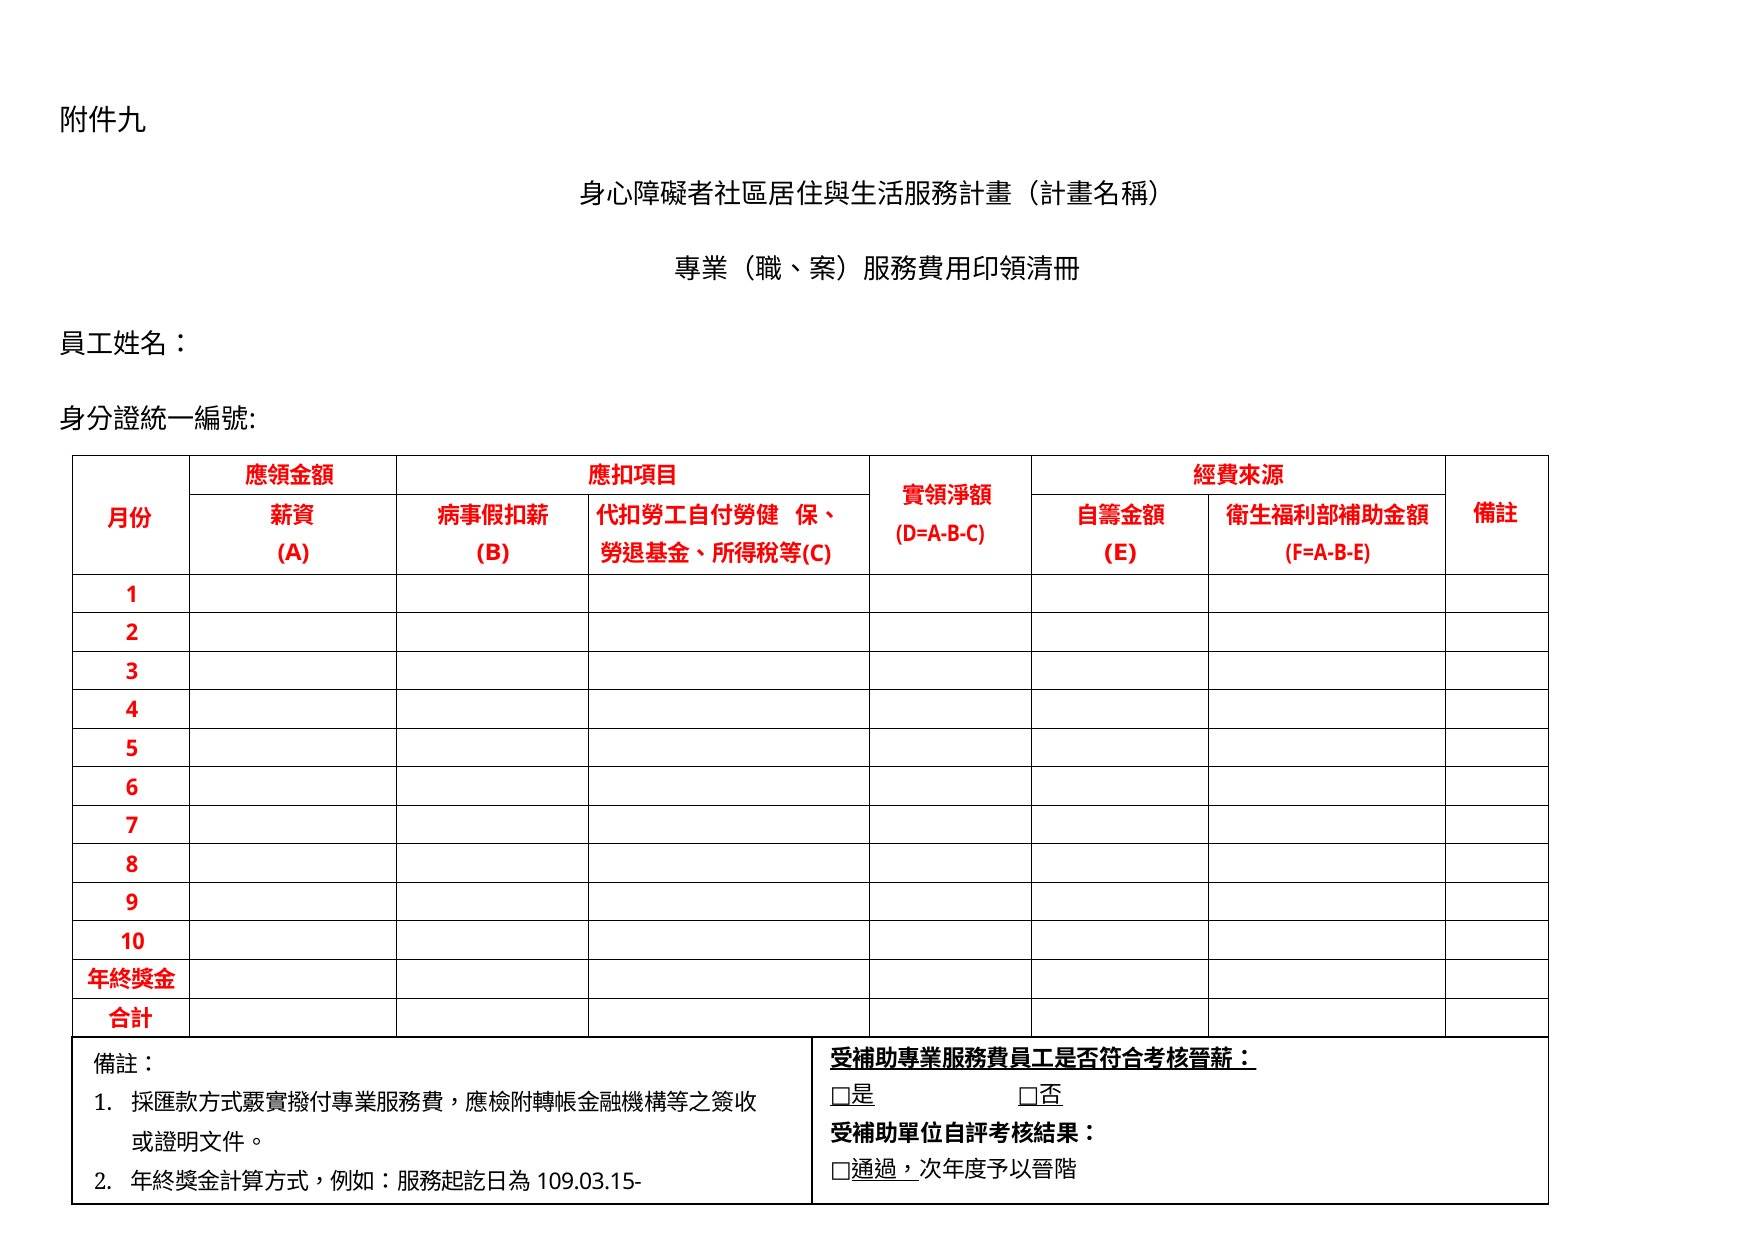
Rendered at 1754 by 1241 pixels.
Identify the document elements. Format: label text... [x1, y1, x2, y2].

table_cell [190, 844, 396, 882]
table_cell [1032, 767, 1208, 805]
table_cell [1032, 999, 1208, 1036]
table_cell [1446, 690, 1548, 728]
table_cell [190, 690, 396, 728]
table_cell [870, 921, 1031, 959]
text 專業（職、案）服務費用印領清冊 [59, 230, 1695, 305]
table_cell [397, 883, 588, 920]
table_cell [1446, 729, 1548, 766]
table_cell [589, 575, 869, 612]
table_cell [190, 883, 396, 920]
table_cell [1209, 767, 1445, 805]
table_cell [589, 921, 869, 959]
table_cell [870, 767, 1031, 805]
table_cell [397, 921, 588, 959]
table_cell [1032, 960, 1208, 997]
table_cell [397, 999, 588, 1036]
table_cell [1032, 806, 1208, 843]
table_cell [1446, 806, 1548, 843]
table_cell [870, 652, 1031, 689]
table_cell [870, 806, 1031, 843]
table_cell [190, 999, 396, 1036]
table_cell [870, 844, 1031, 882]
table_header 備註 [1446, 456, 1548, 573]
table_cell [190, 806, 396, 843]
table_cell 自籌金額 (E) [1032, 495, 1208, 573]
table_cell [190, 767, 396, 805]
table_cell [190, 960, 396, 997]
table_header 應扣項目 [397, 456, 869, 494]
table_cell [1032, 844, 1208, 882]
table_cell [1032, 652, 1208, 689]
text 身心障礙者社區居住與生活服務計畫（計畫名稱） [59, 155, 1695, 230]
table_cell [870, 999, 1031, 1036]
table_cell [870, 729, 1031, 766]
table_cell 備註： 採匯款方式覈實撥付專業服務費，應檢附轉帳金融機構等之簽收或證明文件。 年終獎金計算方式，例如：服務起訖日為 109.03.15- [73, 1038, 811, 1203]
table_cell [1209, 806, 1445, 843]
table_cell [589, 999, 869, 1036]
table_cell [397, 690, 588, 728]
table_cell [1446, 575, 1548, 612]
table_cell [870, 883, 1031, 920]
table_cell [1209, 844, 1445, 882]
table_cell [589, 613, 869, 651]
table_cell [190, 652, 396, 689]
table_cell [190, 613, 396, 651]
table_cell 3 [73, 652, 189, 689]
table_cell [1446, 652, 1548, 689]
table_cell 衛生福利部補助金額 (F=A-B-E) [1209, 495, 1445, 573]
table_cell [870, 575, 1031, 612]
table_cell [1209, 729, 1445, 766]
table_cell [589, 960, 869, 997]
table_cell [397, 575, 588, 612]
table_cell [1209, 921, 1445, 959]
table_cell [870, 613, 1031, 651]
table_cell [1446, 844, 1548, 882]
table_cell [1446, 999, 1548, 1036]
table_cell [397, 613, 588, 651]
table_cell [397, 844, 588, 882]
table_cell [589, 806, 869, 843]
table_cell [589, 844, 869, 882]
table_cell 10 [73, 921, 189, 959]
table_cell 合計 [73, 999, 189, 1036]
table_cell [190, 921, 396, 959]
table_cell [1209, 960, 1445, 997]
table_cell 4 [73, 690, 189, 728]
table_cell [397, 652, 588, 689]
table_cell 9 [73, 883, 189, 920]
table_cell 6 [73, 767, 189, 805]
table_cell 受補助專業服務費員工是否符合考核晉薪： □是 □否 受補助單位自評考核結果： □通過，次年度予以晉階 [813, 1038, 1548, 1203]
table_header 月份 [73, 456, 189, 573]
table_cell [589, 652, 869, 689]
table_cell [1209, 999, 1445, 1036]
table_cell [1446, 613, 1548, 651]
table_cell 年終獎金 [73, 960, 189, 997]
table_cell 5 [73, 729, 189, 766]
table_cell [1032, 690, 1208, 728]
table_header 經費來源 [1032, 456, 1445, 494]
table_cell [1209, 883, 1445, 920]
table_cell [589, 767, 869, 805]
table_cell [397, 729, 588, 766]
table_cell [589, 729, 869, 766]
table_cell [397, 960, 588, 997]
table_cell [1209, 575, 1445, 612]
text 身分證統一編號: [59, 380, 1695, 455]
table_cell [1446, 921, 1548, 959]
table_cell [1209, 652, 1445, 689]
table_cell 病事假扣薪 (B) [397, 495, 588, 573]
table_cell [1446, 960, 1548, 997]
table_cell 8 [73, 844, 189, 882]
table_cell [1032, 613, 1208, 651]
table_cell [870, 960, 1031, 997]
table_cell [589, 883, 869, 920]
table_cell [1209, 690, 1445, 728]
table_header 實領淨額 (D=A-B-C) [870, 456, 1031, 573]
table_cell 薪資 (A) [190, 495, 396, 573]
table_cell 代扣勞工自付勞健 保、 勞退基金、所得稅等(C) [589, 495, 869, 573]
table_cell 1 [73, 575, 189, 612]
text 附件九 [59, 80, 1695, 155]
table_cell [1032, 921, 1208, 959]
table_cell [1446, 767, 1548, 805]
table_cell [397, 767, 588, 805]
table_cell [1209, 613, 1445, 651]
table_header 應領金額 [190, 456, 396, 494]
table_cell [1032, 575, 1208, 612]
table_cell [1446, 883, 1548, 920]
table_cell [190, 575, 396, 612]
table_cell [397, 806, 588, 843]
text 員工姓名： [59, 305, 1695, 380]
table_cell 2 [73, 613, 189, 651]
table_cell [1032, 883, 1208, 920]
table_cell [1032, 729, 1208, 766]
table_cell [589, 690, 869, 728]
table_cell [190, 729, 396, 766]
table_cell 7 [73, 806, 189, 843]
table_cell [870, 690, 1031, 728]
